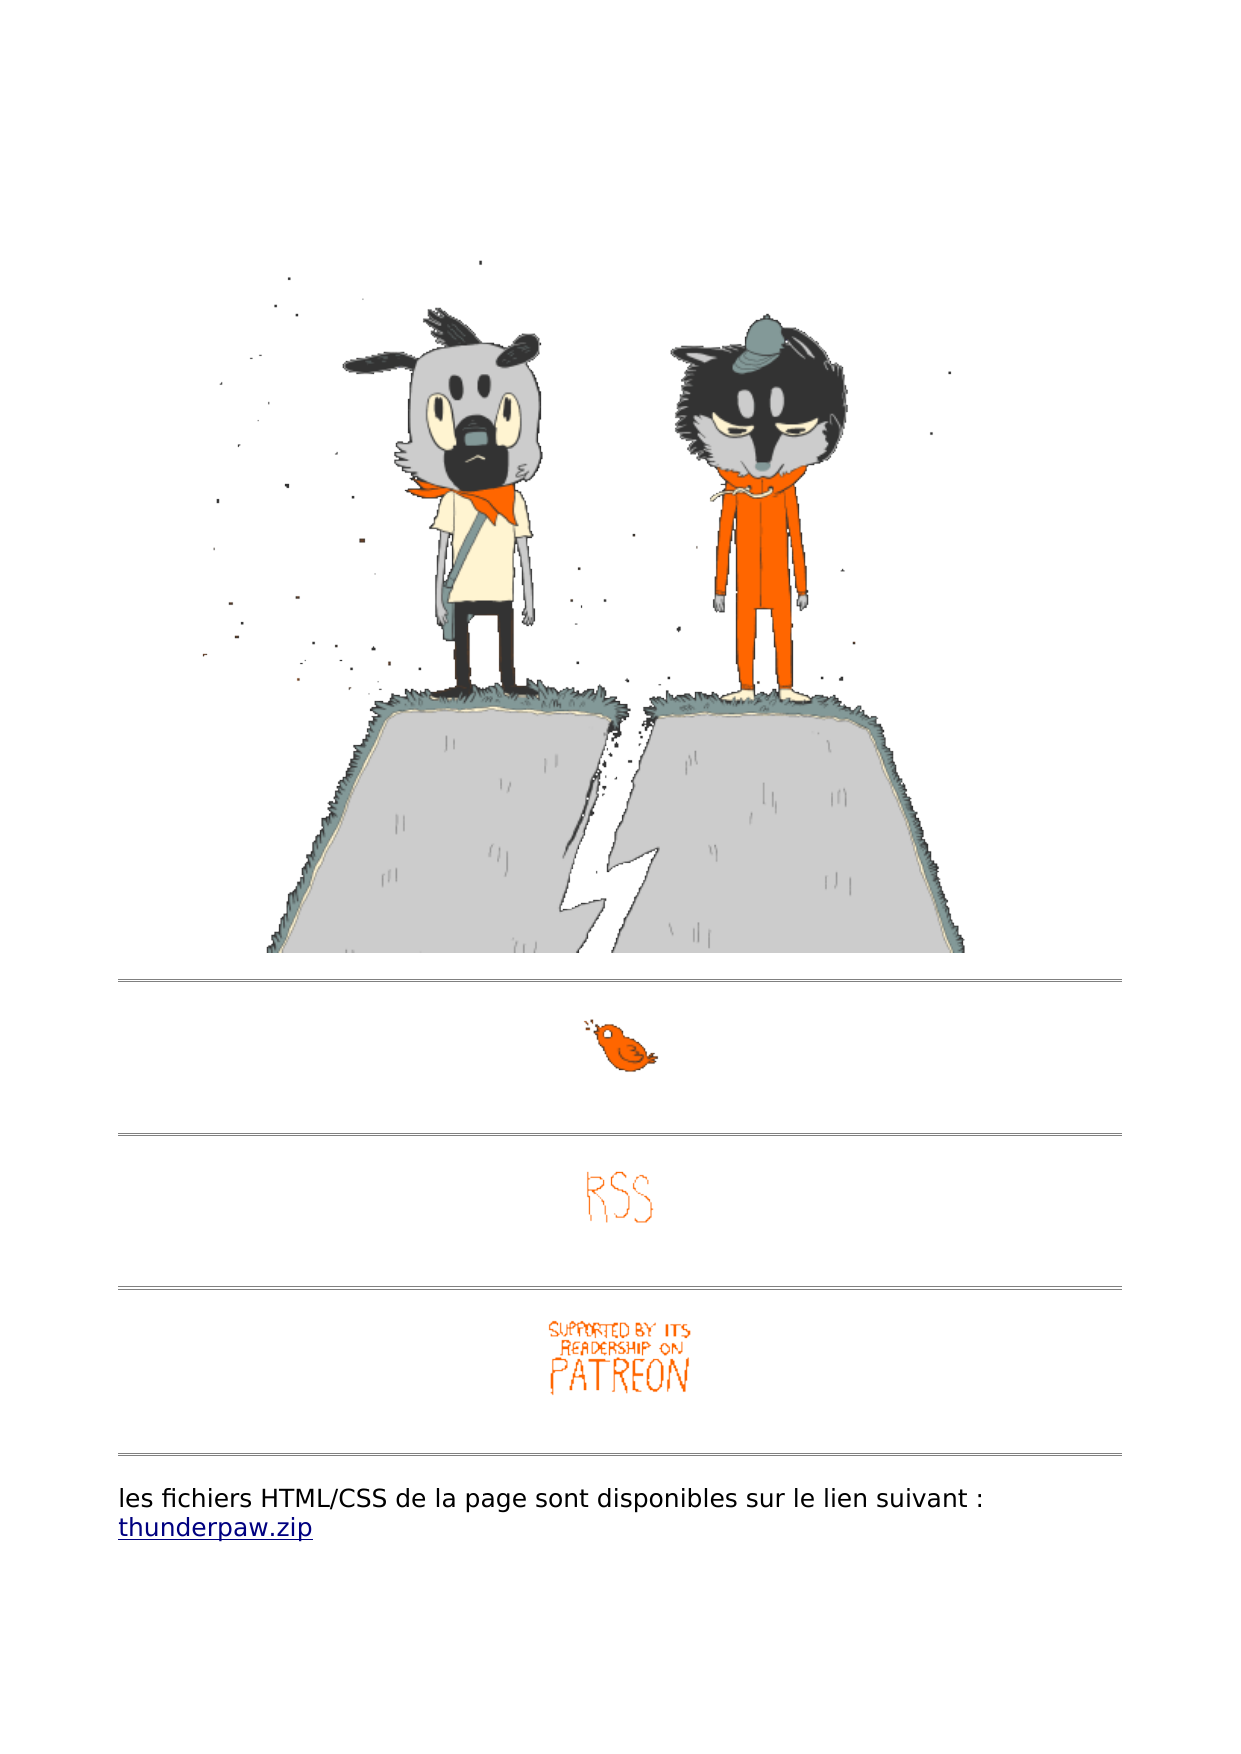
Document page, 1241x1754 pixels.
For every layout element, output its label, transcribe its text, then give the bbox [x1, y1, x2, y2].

text les fichiers HTML/CSS de la page sont disponibles sur le lien suivant : thunderpaw.zip [118, 1484, 1122, 1543]
picture [118, 118, 1123, 953]
picture [581, 1011, 660, 1077]
picture [546, 1318, 694, 1397]
picture [581, 1164, 660, 1231]
